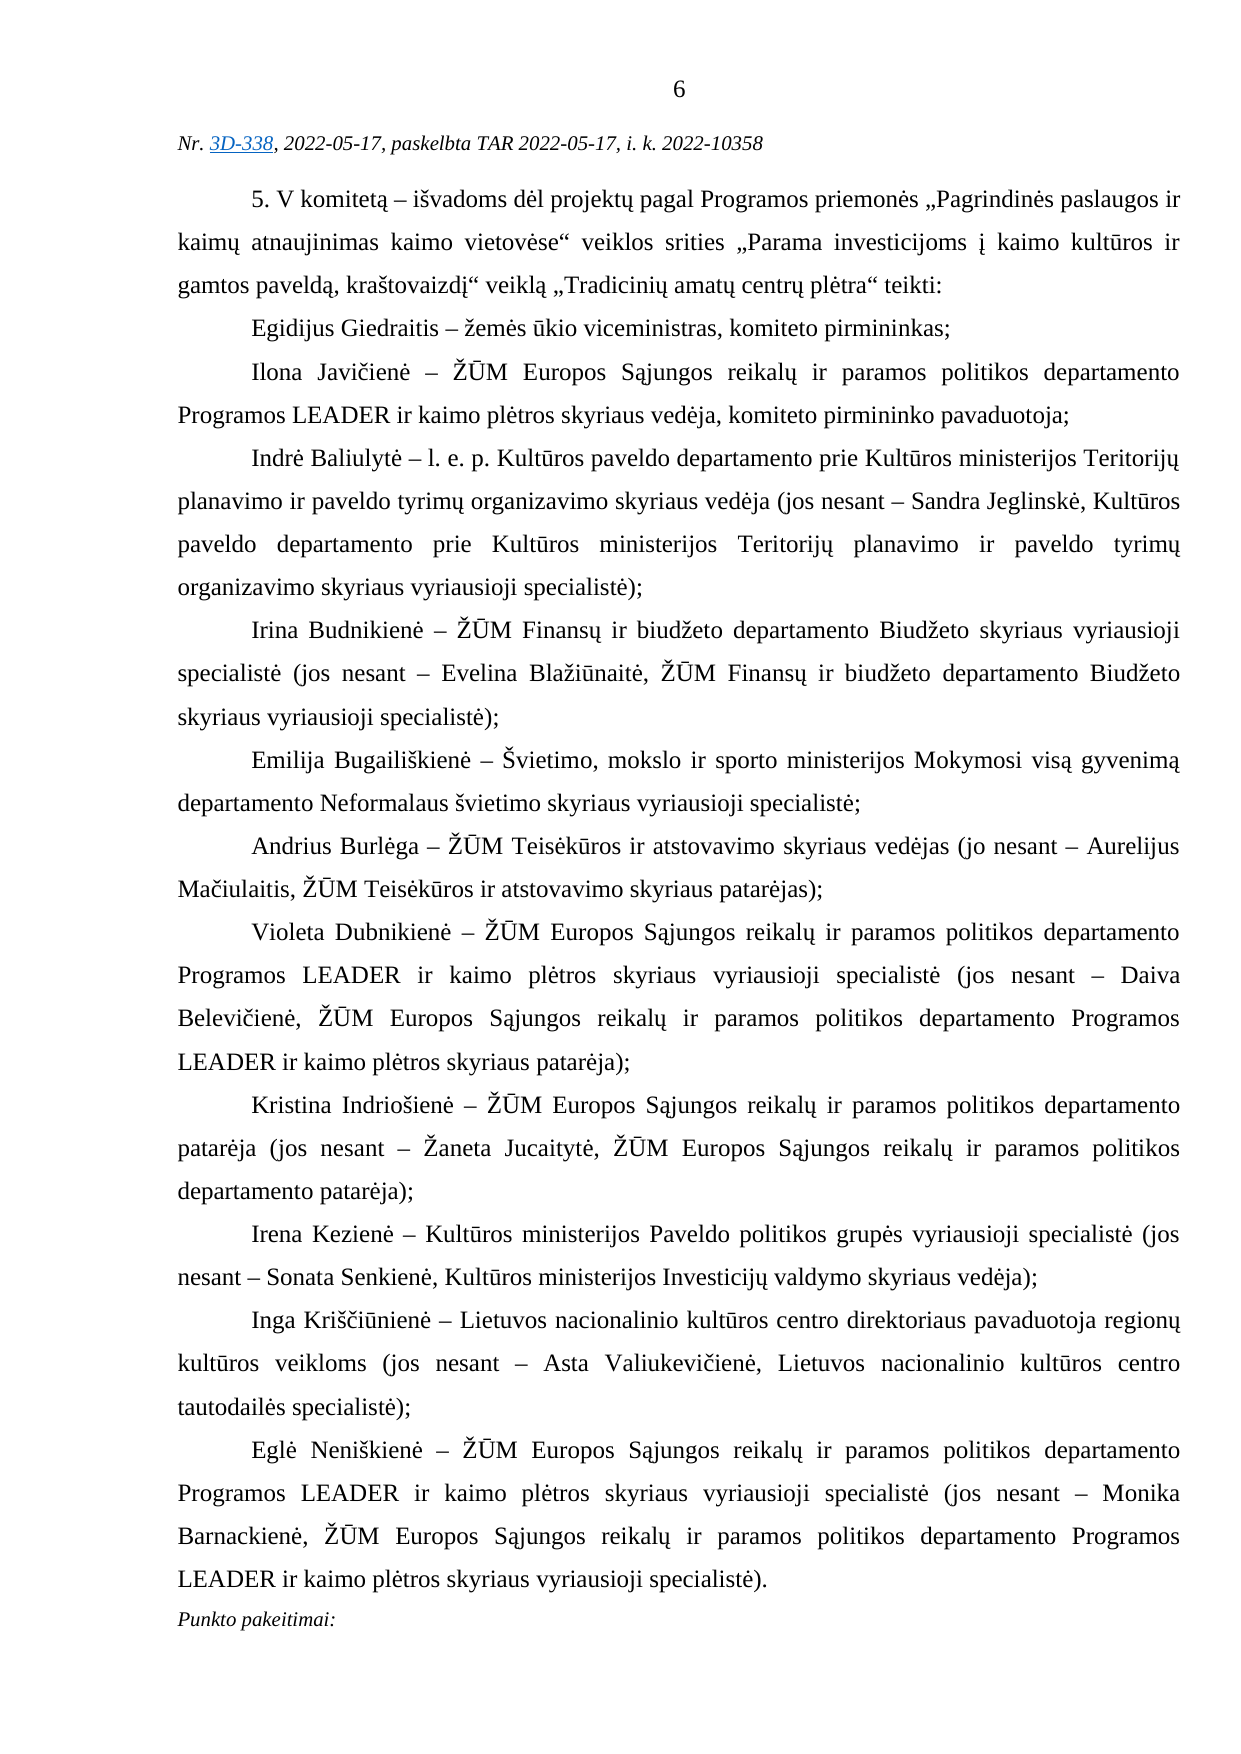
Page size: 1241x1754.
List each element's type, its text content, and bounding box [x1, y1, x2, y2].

text Irina Budnikienė – ŽŪM Finansų ir biudžeto departamento Biudžeto skyriaus vyriausioji specialistė (jos nesant – Evelina Blažiūnaitė, ŽŪM Finansų ir biudžeto departamento Biudžeto skyriaus vyriausioji specialistė); [177, 615, 1181, 730]
text Egidijus Giedraitis – žemės ūkio viceministras, komiteto pirmininkas; [177, 313, 1181, 342]
text Inga Kriščiūnienė – Lietuvos nacionalinio kultūros centro direktoriaus pavaduotoja regionų kultūros veikloms (jos nesant – Asta Valiukevičienė, Lietuvos nacionalinio kultūros centro tautodailės specialistė); [177, 1305, 1181, 1420]
text Andrius Burlėga – ŽŪM Teisėkūros ir atstovavimo skyriaus vedėjas (jo nesant – Aurelijus Mačiulaitis, ŽŪM Teisėkūros ir atstovavimo skyriaus patarėjas); [177, 831, 1181, 903]
text Punkto pakeitimai: [177, 1607, 1181, 1631]
text Indrė Baliulytė – l. e. p. Kultūros paveldo departamento prie Kultūros ministerijos Teritorijų planavimo ir paveldo tyrimų organizavimo skyriaus vedėja (jos nesant – Sandra Jeglinskė, Kultūros paveldo departamento prie Kultūros ministerijos Teritorijų planavimo ir paveldo tyrimų organizavimo skyriaus vyriausioji specialistė); [177, 443, 1181, 601]
text Emilija Bugailiškienė – Švietimo, mokslo ir sporto ministerijos Mokymosi visą gyvenimą departamento Neformalaus švietimo skyriaus vyriausioji specialistė; [177, 745, 1181, 817]
text Kristina Indriošienė – ŽŪM Europos Sąjungos reikalų ir paramos politikos departamento patarėja (jos nesant – Žaneta Jucaitytė, ŽŪM Europos Sąjungos reikalų ir paramos politikos departamento patarėja); [177, 1090, 1181, 1205]
text Irena Kezienė – Kultūros ministerijos Paveldo politikos grupės vyriausioji specialistė (jos nesant – Sonata Senkienė, Kultūros ministerijos Investicijų valdymo skyriaus vedėja); [177, 1219, 1181, 1291]
text Eglė Neniškienė – ŽŪM Europos Sąjungos reikalų ir paramos politikos departamento Programos LEADER ir kaimo plėtros skyriaus vyriausioji specialistė (jos nesant – Monika Barnackienė, ŽŪM Europos Sąjungos reikalų ir paramos politikos departamento Programos LEADER ir kaimo plėtros skyriaus vyriausioji specialistė). [177, 1435, 1181, 1593]
text Nr. 3D-338, 2022-05-17, paskelbta TAR 2022-05-17, i. k. 2022-10358 [177, 131, 1181, 155]
text Ilona Javičienė – ŽŪM Europos Sąjungos reikalų ir paramos politikos departamento Programos LEADER ir kaimo plėtros skyriaus vedėja, komiteto pirmininko pavaduotoja; [177, 357, 1181, 428]
text Violeta Dubnikienė – ŽŪM Europos Sąjungos reikalų ir paramos politikos departamento Programos LEADER ir kaimo plėtros skyriaus vyriausioji specialistė (jos nesant – Daiva Belevičienė, ŽŪM Europos Sąjungos reikalų ir paramos politikos departamento Programos LEADER ir kaimo plėtros skyriaus patarėja); [177, 917, 1181, 1075]
text 5. V komitetą – išvadoms dėl projektų pagal Programos priemonės „Pagrindinės paslaugos ir kaimų atnaujinimas kaimo vietovėse“ veiklos srities „Parama investicijoms į kaimo kultūros ir gamtos paveldą, kraštovaizdį“ veiklą „Tradicinių amatų centrų plėtra“ teikti: [177, 184, 1181, 299]
